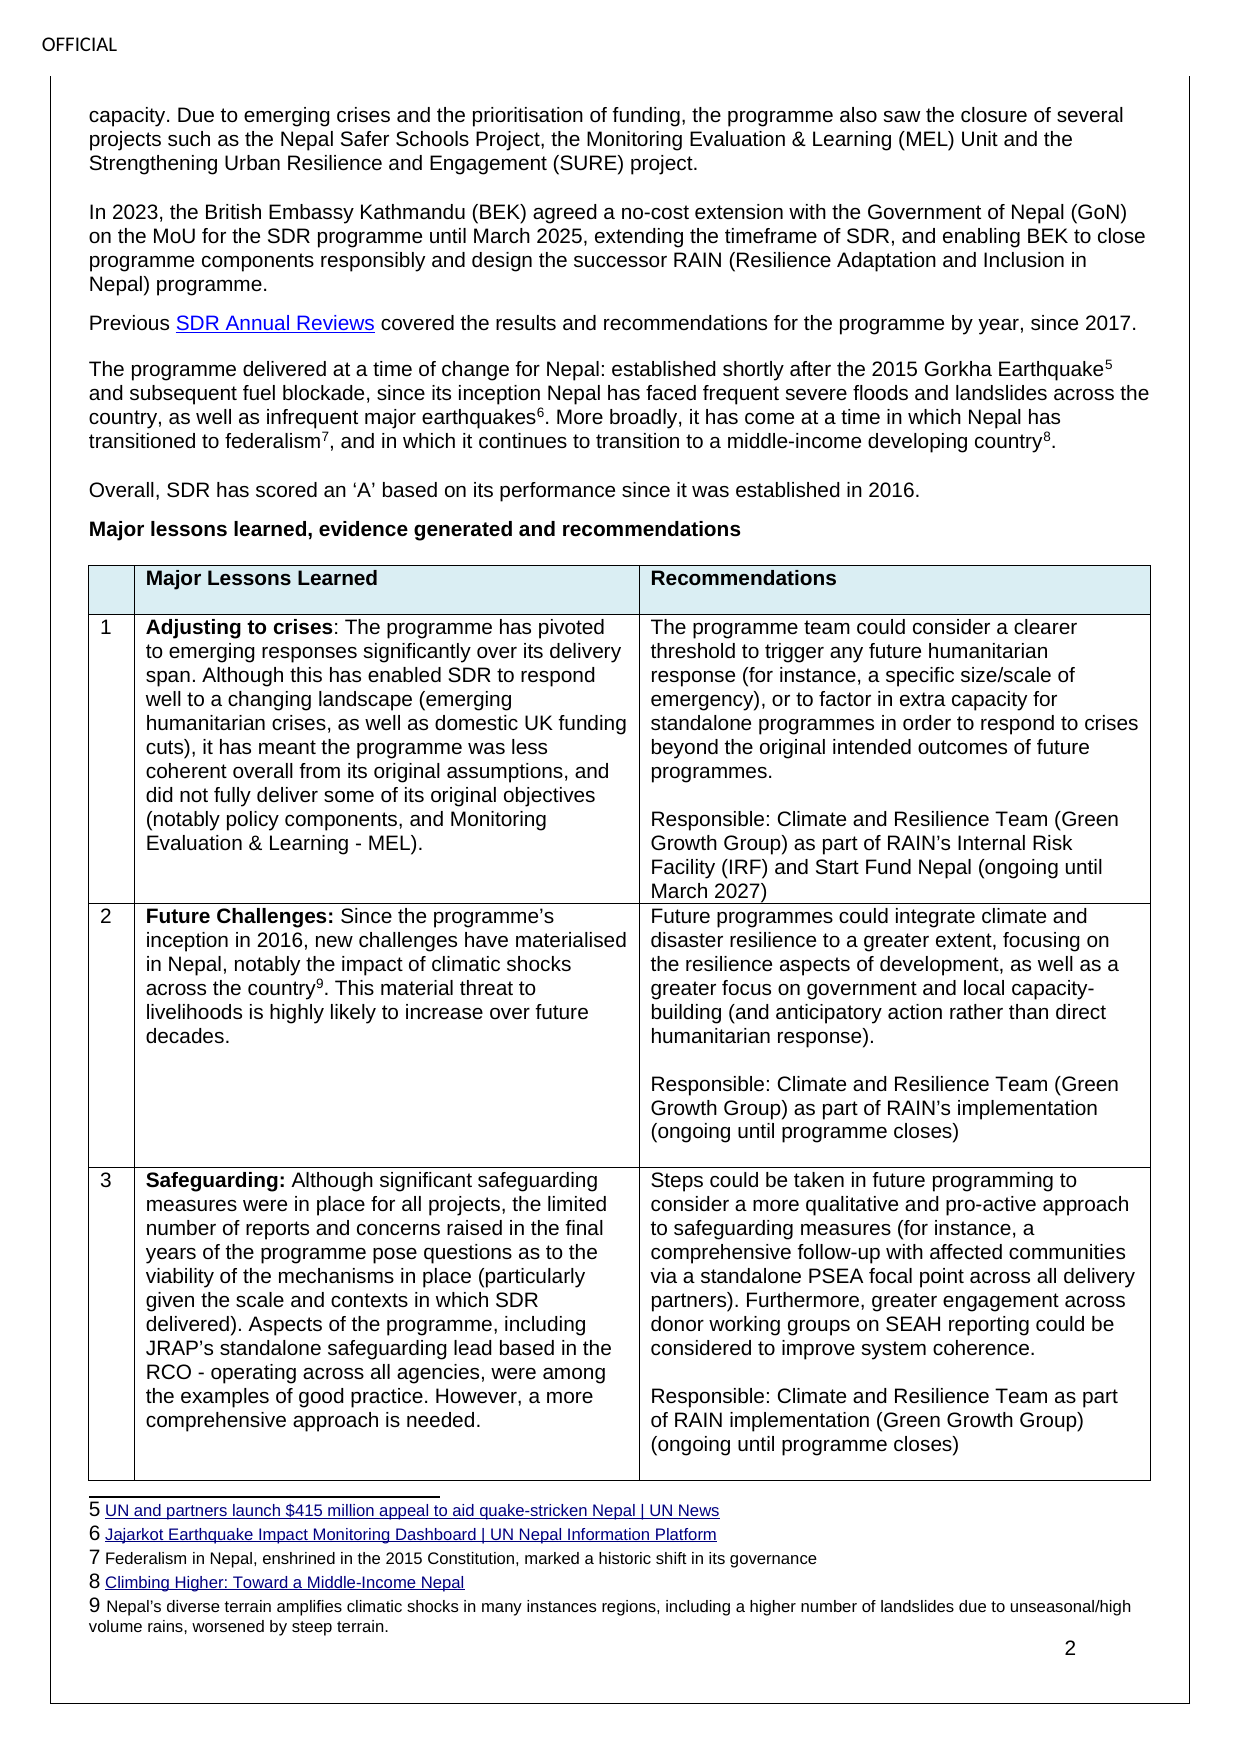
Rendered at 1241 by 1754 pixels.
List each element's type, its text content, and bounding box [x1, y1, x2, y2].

table_cell The programme team could consider a clearer threshold to trigger any future humanitarian response (for instance, a specific size/scale of emergency), or to factor in extra capacity for standalone programmes in order to respond to crises beyond the original intended outcomes of future programmes. Responsible: Climate and Resilience Team (Green Growth Group) as part of RAIN’s Internal Risk Facility (IRF) and Start Fund Nepal (ongoing until March 2027) [640, 615, 1150, 903]
table_header [89, 566, 134, 614]
text The programme delivered at a time of change for Nepal: established shortly after the 2015 Gorkha Earthquake and subsequent fuel blockade, since its inception Nepal has faced frequent severe floods and landslides across the country, as well as infrequent major earthquakes. More broadly, it has come at a time in which Nepal has transitioned to federalism, and in which it continues to transition to a middle-income developing country. [89, 357, 1152, 453]
text UN and partners launch $415 million appeal to aid quake-stricken Nepal | UN News [89, 1497, 1152, 1521]
table_cell 3 [89, 1168, 134, 1480]
text Jajarkot Earthquake Impact Monitoring Dashboard | UN Nepal Information Platform [89, 1521, 1152, 1545]
text capacity. Due to emerging crises and the prioritisation of funding, the programme also saw the closure of several projects such as the Nepal Safer Schools Project, the Monitoring Evaluation & Learning (MEL) Unit and the Strengthening Urban Resilience and Engagement (SURE) project. [89, 103, 1152, 174]
table_cell Adjusting to crises: The programme has pivoted to emerging responses significantly over its delivery span. Although this has enabled SDR to respond well to a changing landscape (emerging humanitarian crises, as well as domestic UK funding cuts), it has meant the programme was less coherent overall from its original assumptions, and did not fully deliver some of its original objectives (notably policy components, and Monitoring Evaluation & Learning - MEL). [135, 615, 639, 903]
table_cell 2 [89, 904, 134, 1167]
table_header Major Lessons Learned [135, 566, 639, 614]
table_cell Future Challenges: Since the programme’s inception in 2016, new challenges have materialised in Nepal, notably the impact of climatic shocks across the country. This material threat to livelihoods is highly likely to increase over future decades. [135, 904, 639, 1167]
text Overall, SDR has scored an ‘A’ based on its performance since it was established in 2016. [89, 478, 1152, 502]
text In 2023, the British Embassy Kathmandu (BEK) agreed a no-cost extension with the Government of Nepal (GoN) on the MoU for the SDR programme until March 2025, extending the timeframe of SDR, and enabling BEK to close programme components responsibly and design the successor RAIN (Resilience Adaptation and Inclusion in Nepal) programme. [89, 199, 1152, 295]
table_cell 1 [89, 615, 134, 903]
table_cell Future programmes could integrate climate and disaster resilience to a greater extent, focusing on the resilience aspects of development, as well as a greater focus on government and local capacity-building (and anticipatory action rather than direct humanitarian response). Responsible: Climate and Resilience Team (Green Growth Group) as part of RAIN’s implementation (ongoing until programme closes) [640, 904, 1150, 1167]
table_cell Safeguarding: Although significant safeguarding measures were in place for all projects, the limited number of reports and concerns raised in the final years of the programme pose questions as to the viability of the mechanisms in place (particularly given the scale and contexts in which SDR delivered). Aspects of the programme, including JRAP’s standalone safeguarding lead based in the RCO - operating across all agencies, were among the examples of good practice. However, a more comprehensive approach is needed. [135, 1168, 639, 1480]
text Major lessons learned, evidence generated and recommendations [89, 517, 1152, 541]
table_cell Steps could be taken in future programming to consider a more qualitative and pro-active approach to safeguarding measures (for instance, a comprehensive follow-up with affected communities via a standalone PSEA focal point across all delivery partners). Furthermore, greater engagement across donor working groups on SEAH reporting could be considered to improve system coherence. Responsible: Climate and Resilience Team as part of RAIN implementation (Green Growth Group) (ongoing until programme closes) [640, 1168, 1150, 1480]
table_header Recommendations [640, 566, 1150, 614]
text Climbing Higher: Toward a Middle-Income Nepal [89, 1569, 1152, 1593]
text Previous SDR Annual Reviews covered the results and recommendations for the programme by year, since 2017. [89, 311, 1152, 335]
text Federalism in Nepal, enshrined in the 2015 Constitution, marked a historic shift in its governance [89, 1545, 1152, 1569]
